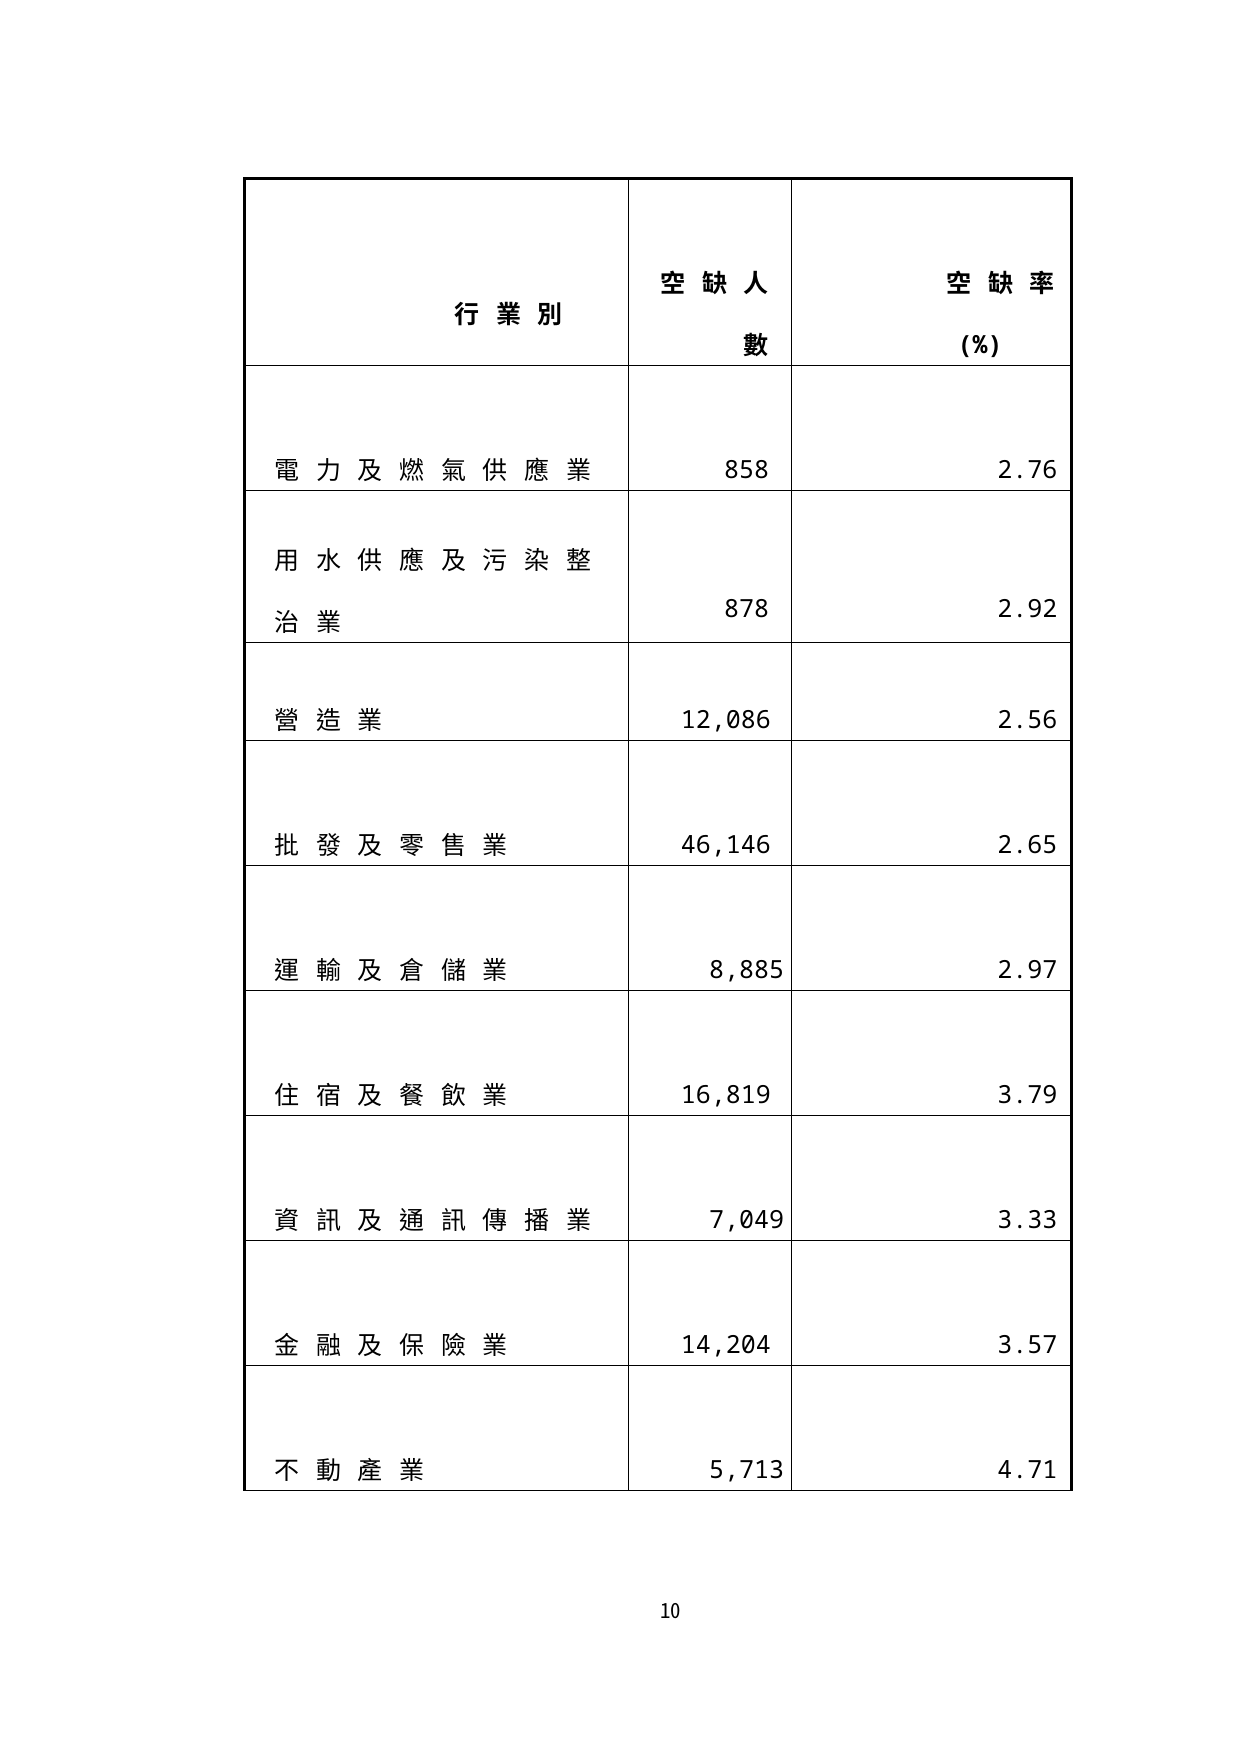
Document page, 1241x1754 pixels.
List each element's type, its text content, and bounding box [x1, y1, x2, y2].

table_cell 2.65 [792, 741, 1070, 865]
table_cell 2.97 [792, 866, 1070, 990]
table_header 行業別 [246, 180, 628, 365]
table_cell 8,885 [629, 866, 791, 990]
table_cell 3.79 [792, 991, 1070, 1115]
table_cell 2.92 [792, 491, 1070, 642]
table_cell 878 [629, 491, 791, 642]
table_cell 不動產業 [246, 1366, 628, 1490]
table_cell 營造業 [246, 643, 628, 740]
table_cell 12,086 [629, 643, 791, 740]
table_cell 電力及燃氣供應業 [246, 366, 628, 490]
table_cell 金融及保險業 [246, 1241, 628, 1365]
table_cell 用水供應及污染整治業 [246, 491, 628, 642]
table_cell 批發及零售業 [246, 741, 628, 865]
table_cell 4.71 [792, 1366, 1070, 1490]
table_cell 858 [629, 366, 791, 490]
table_cell 14,204 [629, 1241, 791, 1365]
table_cell 住宿及餐飲業 [246, 991, 628, 1115]
table_header 空缺率(%) [792, 180, 1070, 365]
table_cell 16,819 [629, 991, 791, 1115]
table_cell 3.57 [792, 1241, 1070, 1365]
table_cell 運輸及倉儲業 [246, 866, 628, 990]
table_cell 資訊及通訊傳播業 [246, 1116, 628, 1240]
table_cell 46,146 [629, 741, 791, 865]
table_cell 3.33 [792, 1116, 1070, 1240]
table_cell 2.56 [792, 643, 1070, 740]
table_cell 2.76 [792, 366, 1070, 490]
table_cell 7,049 [629, 1116, 791, 1240]
table_cell 5,713 [629, 1366, 791, 1490]
table_header 空缺人數 [629, 180, 791, 365]
